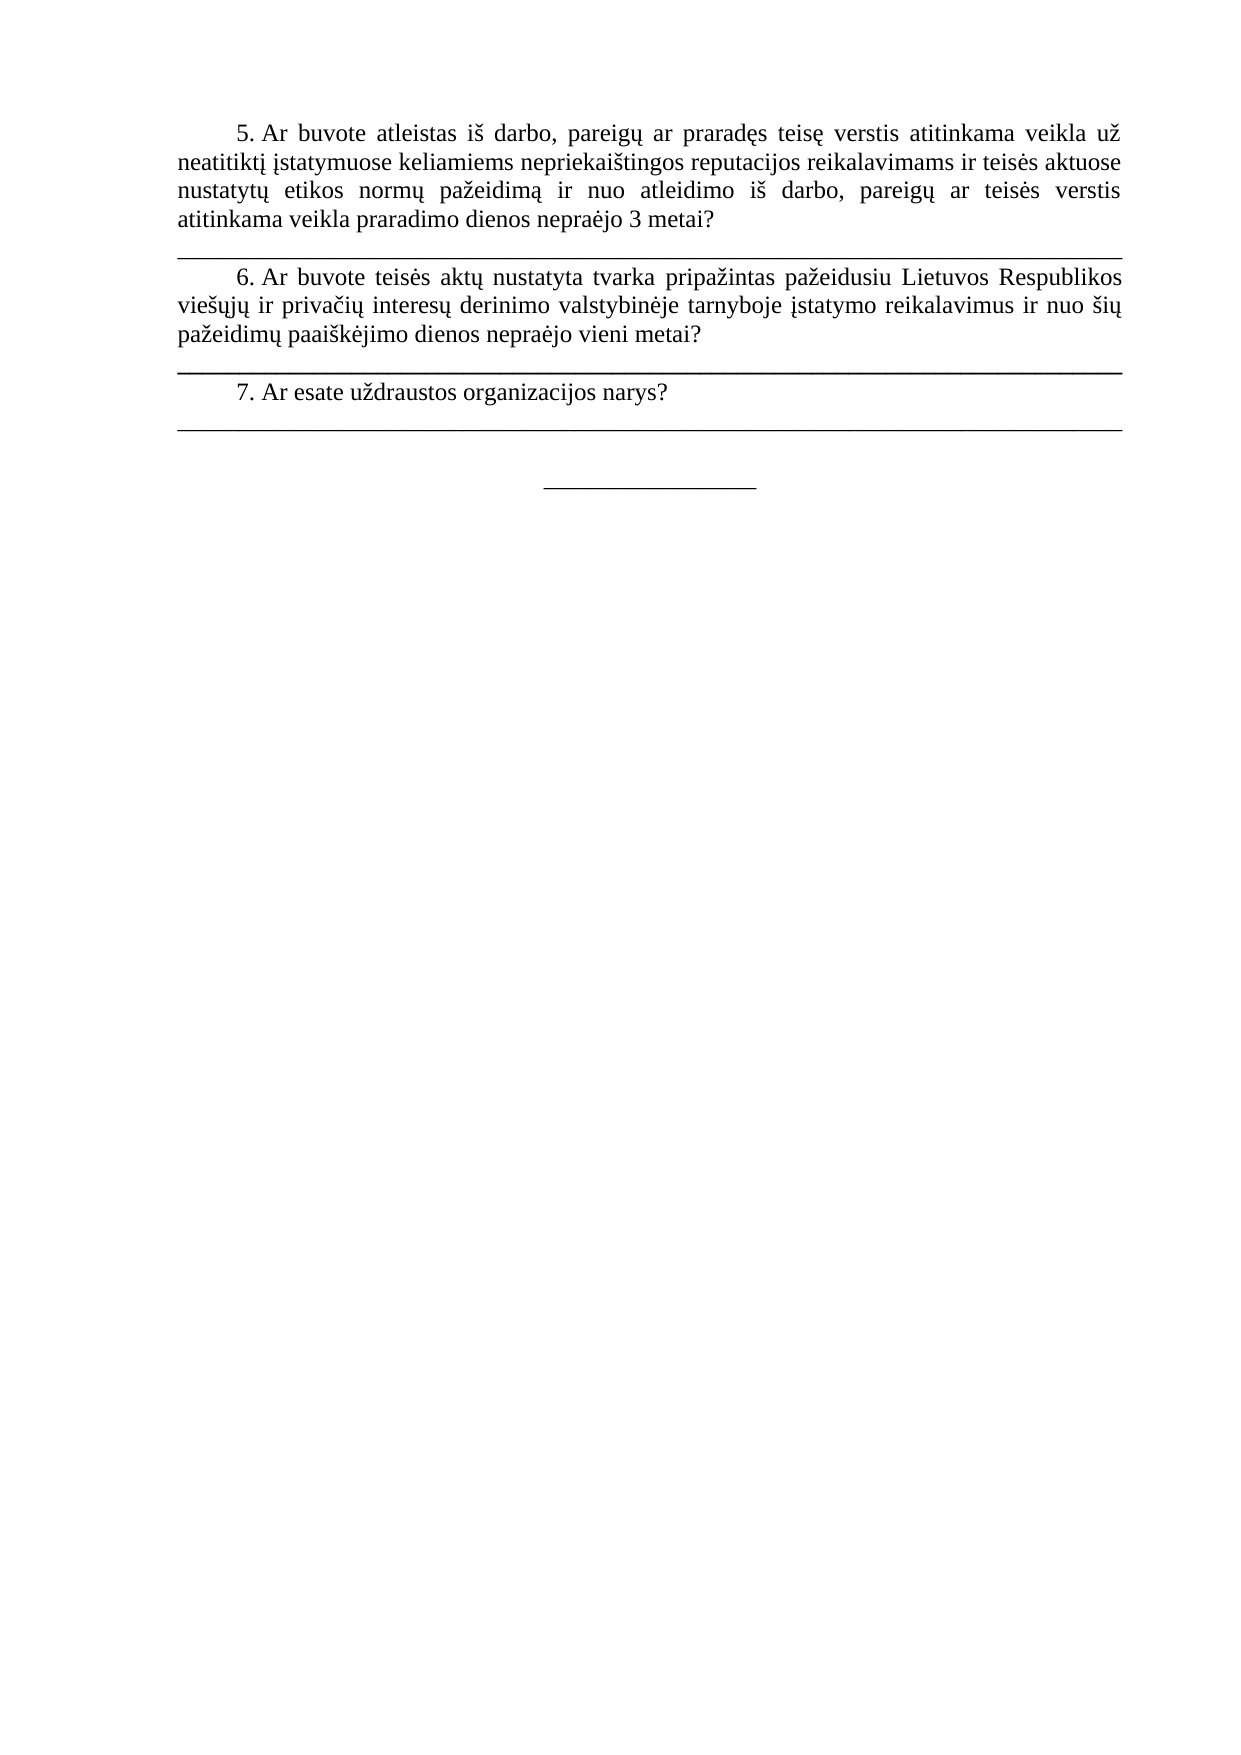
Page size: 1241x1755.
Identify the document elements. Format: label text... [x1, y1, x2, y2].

text _ [177, 348, 1122, 373]
text _ [177, 233, 1122, 258]
text _ [177, 406, 1122, 430]
text 5. Ar buvote atleistas iš darbo, pareigų ar praradęs teisę verstis atitinkama veikla už neatitiktį įstatymuose keliamiems nepriekaištingos reputacijos reikalavimams ir teisės aktuose nustatytų etikos normų pažeidimą ir nuo atleidimo iš darbo, pareigų ar teisės verstis atitinkama veikla praradimo dienos nepraėjo 3 metai? [177, 118, 1122, 233]
text 7. Ar esate uždraustos organizacijos narys? [177, 377, 1122, 406]
text 6. Ar buvote teisės aktų nustatyta tvarka pripažintas pažeidusiu Lietuvos Respublikos viešųjų ir privačių interesų derinimo valstybinėje tarnyboje įstatymo reikalavimus ir nuo šių pažeidimų paaiškėjimo dienos nepraėjo vieni metai? [177, 262, 1122, 348]
text _________________ [177, 463, 1122, 492]
